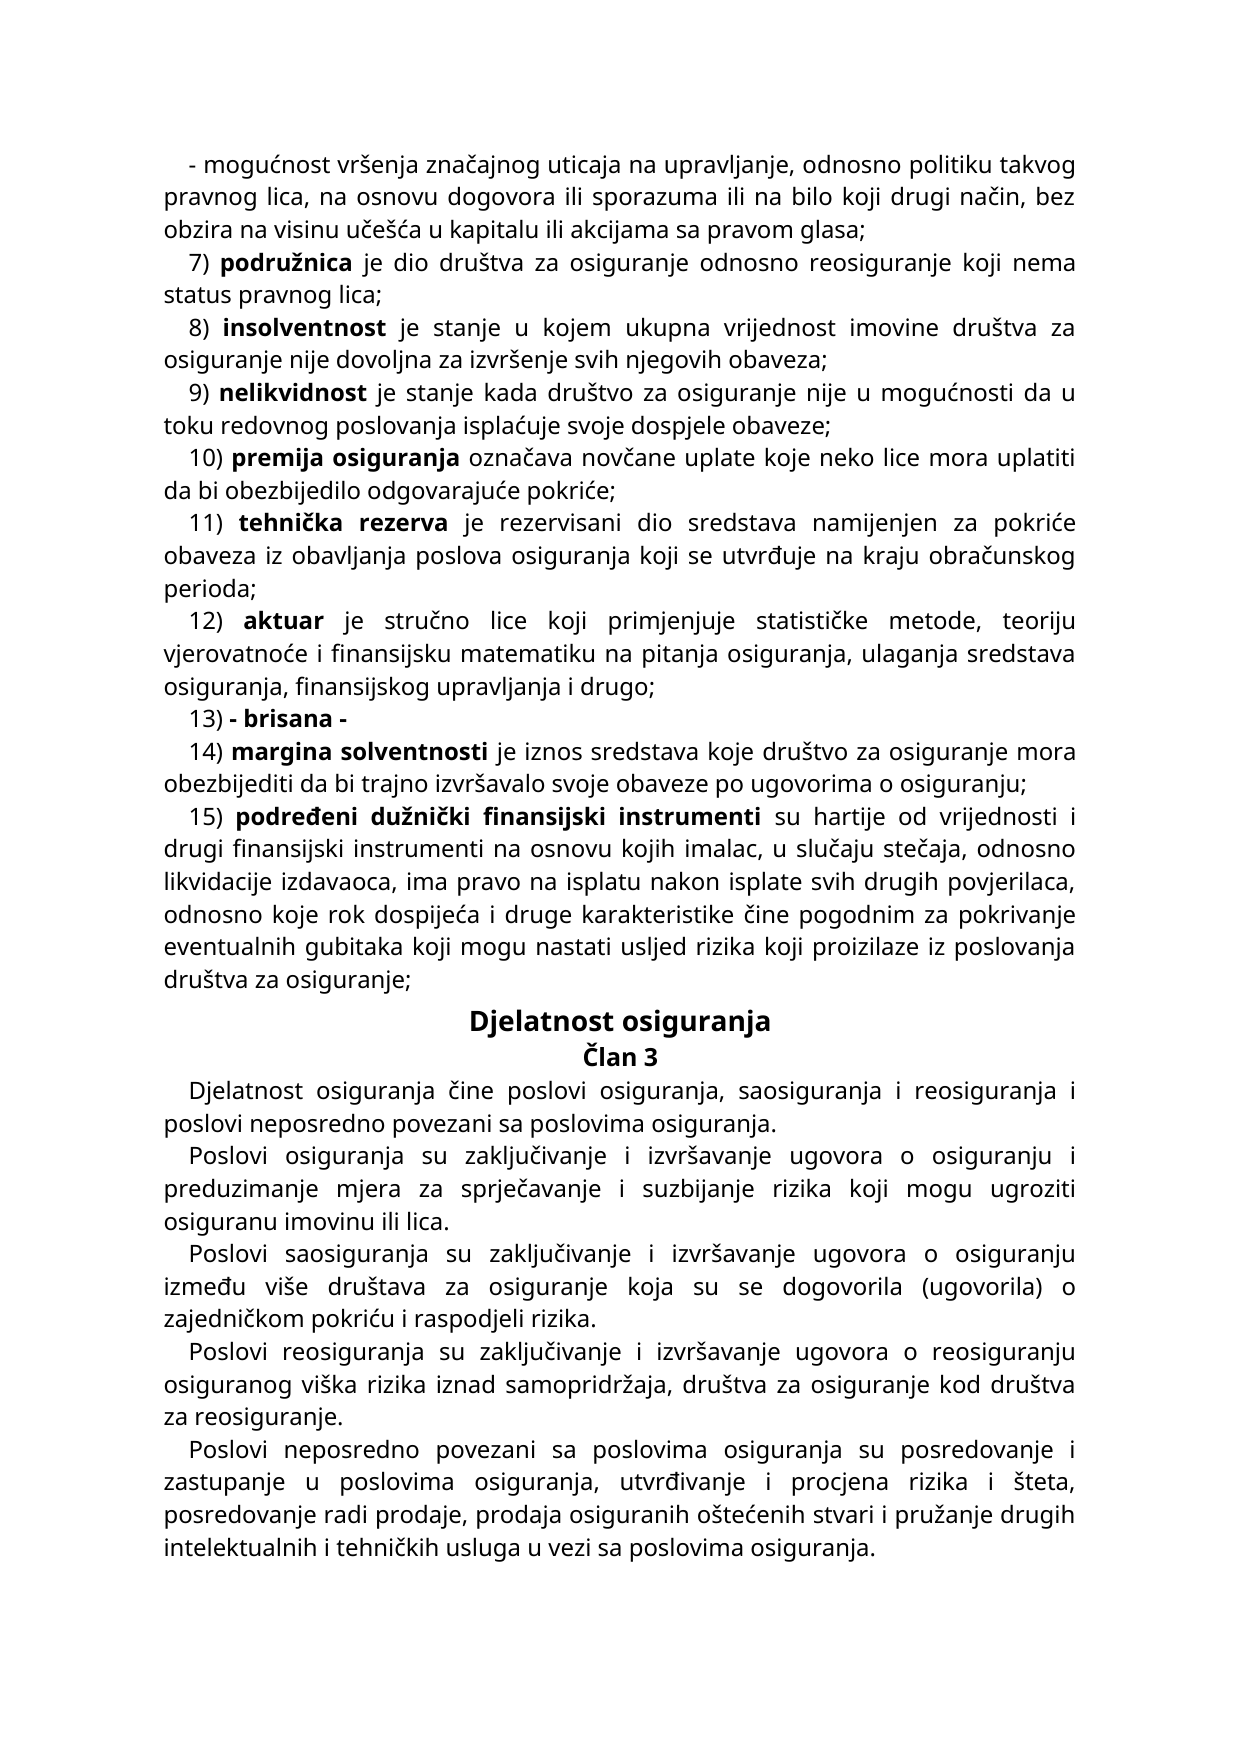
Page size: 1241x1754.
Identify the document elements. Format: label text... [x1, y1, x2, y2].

text Poslovi osiguranja su zaključivanje i izvršavanje ugovora o osiguranju i preduzimanje mjera za sprječavanje i suzbijanje rizika koji mogu ugroziti osiguranu imovinu ili lica. [163, 1139, 1077, 1237]
text 7) podružnica je dio društva za osiguranje odnosno reosiguranje koji nema status pravnog lica; [163, 245, 1077, 311]
text 9) nelikvidnost je stanje kada društvo za osiguranje nije u mogućnosti da u toku redovnog poslovanja isplaćuje svoje dospjele obaveze; [163, 376, 1077, 441]
text Poslovi reosiguranja su zaključivanje i izvršavanje ugovora o reosiguranju osiguranog viška rizika iznad samopridržaja, društva za osiguranje kod društva za reosiguranje. [163, 1335, 1077, 1433]
text 12) aktuar je stručno lice koji primjenjuje statističke metode, teoriju vjerovatnoće i finansijsku matematiku na pitanja osiguranja, ulaganja sredstava osiguranja, finansijskog upravljanja i drugo; [163, 604, 1077, 702]
text Djelatnost osiguranja [148, 1002, 1093, 1040]
text Poslovi neposredno povezani sa poslovima osiguranja su posredovanje i zastupanje u poslovima osiguranja, utvrđivanje i procjena rizika i šteta, posredovanje radi prodaje, prodaja osiguranih oštećenih stvari i pružanje drugih intelektualnih i tehničkih usluga u vezi sa poslovima osiguranja. [163, 1433, 1077, 1563]
text - mogućnost vršenja značajnog uticaja na upravljanje, odnosno politiku takvog pravnog lica, na osnovu dogovora ili sporazuma ili na bilo koji drugi način, bez obzira na visinu učešća u kapitalu ili akcijama sa pravom glasa; [163, 148, 1077, 245]
text 15) podređeni dužnički finansijski instrumenti su hartije od vrijednosti i drugi finansijski instrumenti na osnovu kojih imalac, u slučaju stečaja, odnosno likvidacije izdavaoca, ima pravo na isplatu nakon isplate svih drugih povjerilaca, odnosno koje rok dospijeća i druge karakteristike čine pogodnim za pokrivanje eventualnih gubitaka koji mogu nastati usljed rizika koji proizilaze iz poslovanja društva za osiguranje; [163, 800, 1077, 995]
text Član 3 [148, 1040, 1093, 1074]
text 8) insolventnost je stanje u kojem ukupna vrijednost imovine društva za osiguranje nije dovoljna za izvršenje svih njegovih obaveza; [163, 311, 1077, 376]
text Poslovi saosiguranja su zaključivanje i izvršavanje ugovora o osiguranju između više društava za osiguranje koja su se dogovorila (ugovorila) o zajedničkom pokriću i raspodjeli rizika. [163, 1237, 1077, 1335]
text 11) tehnička rezerva je rezervisani dio sredstava namijenjen za pokriće obaveza iz obavljanja poslova osiguranja koji se utvrđuje na kraju obračunskog perioda; [163, 506, 1077, 604]
text Djelatnost osiguranja čine poslovi osiguranja, saosiguranja i reosiguranja i poslovi neposredno povezani sa poslovima osiguranja. [163, 1074, 1077, 1139]
text 13) - brisana - [163, 702, 1077, 734]
text 14) margina solventnosti je iznos sredstava koje društvo za osiguranje mora obezbijediti da bi trajno izvršavalo svoje obaveze po ugovorima o osiguranju; [163, 734, 1077, 800]
text 10) premija osiguranja označava novčane uplate koje neko lice mora uplatiti da bi obezbijedilo odgovarajuće pokriće; [163, 441, 1077, 506]
